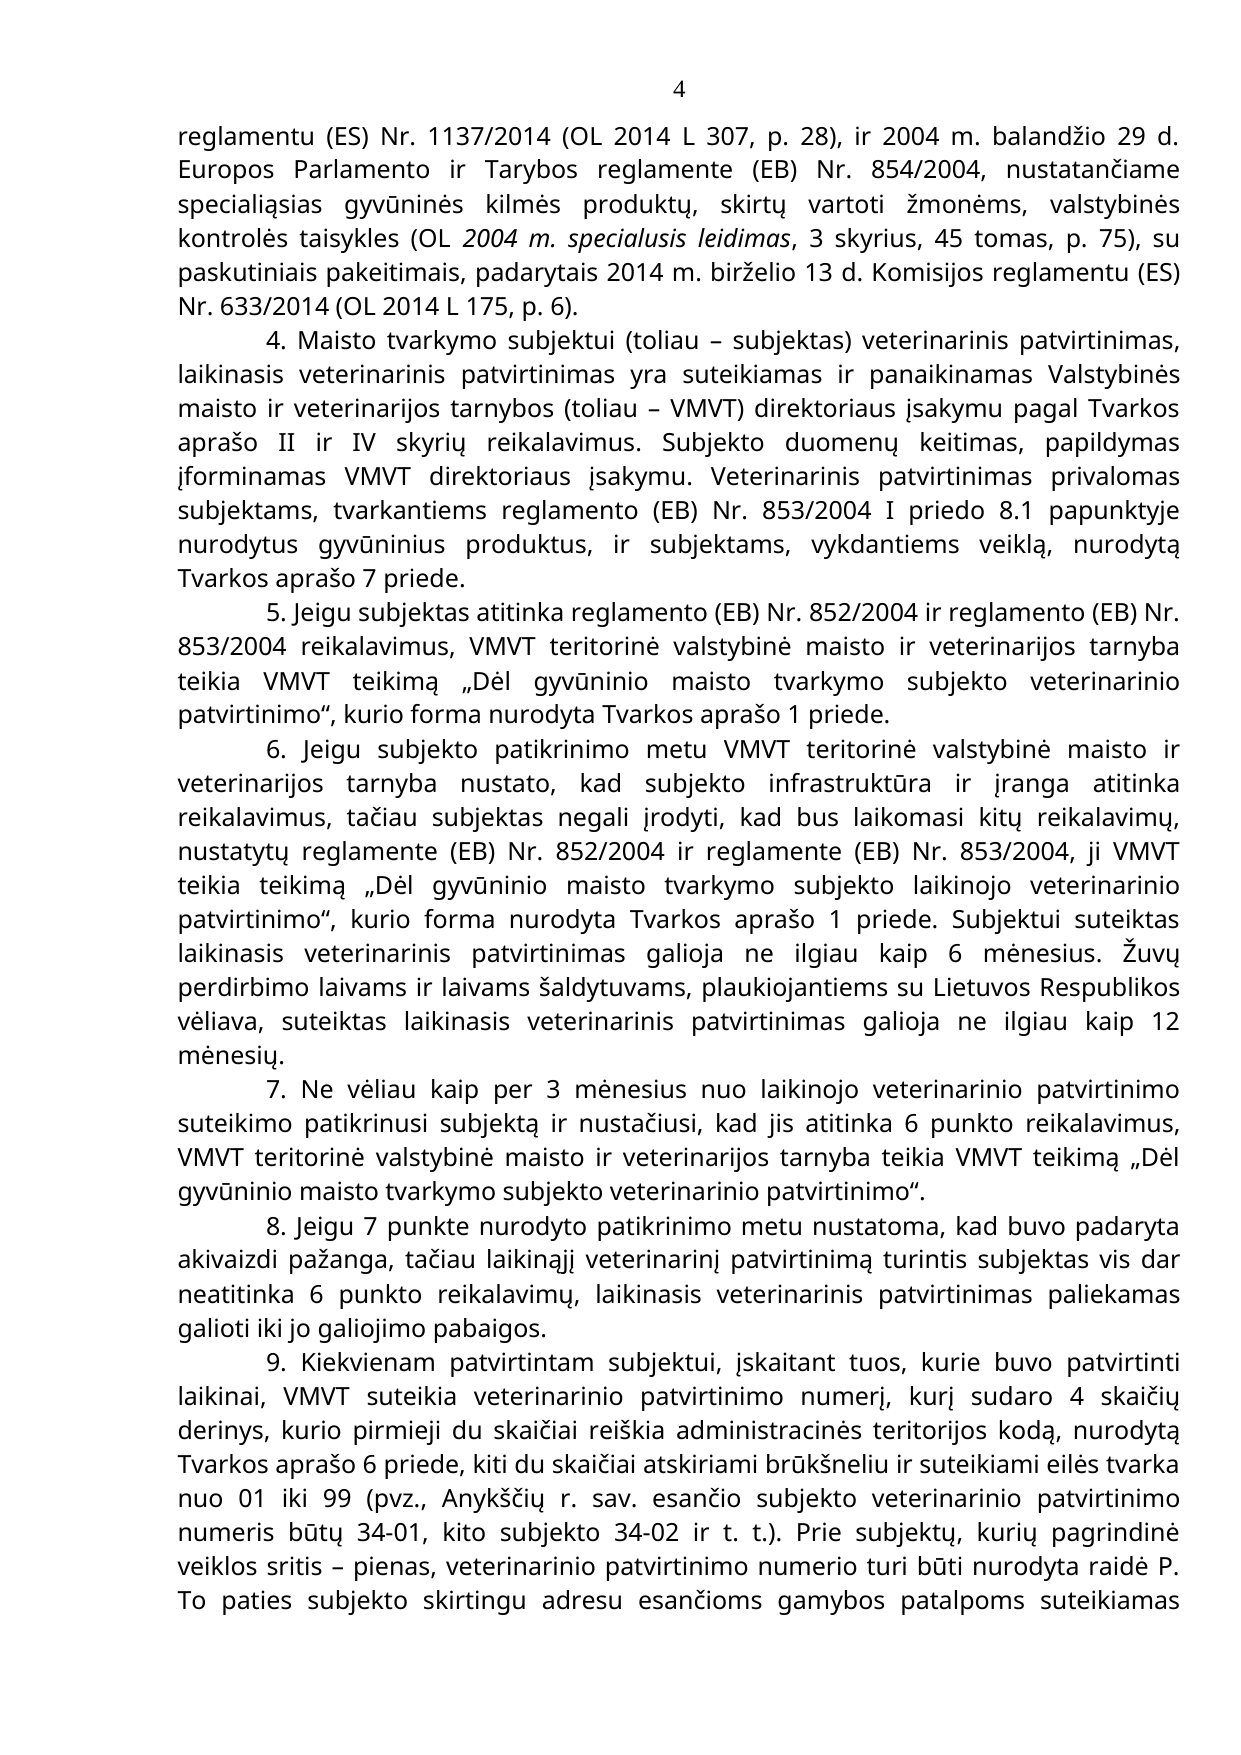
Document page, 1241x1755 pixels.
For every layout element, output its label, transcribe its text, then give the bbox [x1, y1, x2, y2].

text 9. Kiekvienam patvirtintam subjektui, įskaitant tuos, kurie buvo patvirtinti laikinai, VMVT suteikia veterinarinio patvirtinimo numerį, kurį sudaro 4 skaičių derinys, kurio pirmieji du skaičiai reiškia administracinės teritorijos kodą, nurodytą Tvarkos aprašo 6 priede, kiti du skaičiai atskiriami brūkšneliu ir suteikiami eilės tvarka nuo 01 iki 99 (pvz., Anykščių r. sav. esančio subjekto veterinarinio patvirtinimo numeris būtų 34-01, kito subjekto 34-02 ir t. t.). Prie subjektų, kurių pagrindinė veiklos sritis – pienas, veterinarinio patvirtinimo numerio turi būti nurodyta raidė P. To paties subjekto skirtingu adresu esančioms gamybos patalpoms suteikiamas [177, 1344, 1181, 1617]
text 6. Jeigu subjekto patikrinimo metu VMVT teritorinė valstybinė maisto ir veterinarijos tarnyba nustato, kad subjekto infrastruktūra ir įranga atitinka reikalavimus, tačiau subjektas negali įrodyti, kad bus laikomasi kitų reikalavimų, nustatytų reglamente (EB) Nr. 852/2004 ir reglamente (EB) Nr. 853/2004, ji VMVT teikia teikimą „Dėl gyvūninio maisto tvarkymo subjekto laikinojo veterinarinio patvirtinimo“, kurio forma nurodyta Tvarkos aprašo 1 priede. Subjektui suteiktas laikinasis veterinarinis patvirtinimas galioja ne ilgiau kaip 6 mėnesius. Žuvų perdirbimo laivams ir laivams šaldytuvams, plaukiojantiems su Lietuvos Respublikos vėliava, suteiktas laikinasis veterinarinis patvirtinimas galioja ne ilgiau kaip 12 mėnesių. [177, 731, 1181, 1072]
text 8. Jeigu 7 punkte nurodyto patikrinimo metu nustatoma, kad buvo padaryta akivaizdi pažanga, tačiau laikinąjį veterinarinį patvirtinimą turintis subjektas vis dar neatitinka 6 punkto reikalavimų, laikinasis veterinarinis patvirtinimas paliekamas galioti iki jo galiojimo pabaigos. [177, 1208, 1181, 1344]
text reglamentu (ES) Nr. 1137/2014 (OL 2014 L 307, p. 28), ir 2004 m. balandžio 29 d. Europos Parlamento ir Tarybos reglamente (EB) Nr. 854/2004, nustatančiame specialiąsias gyvūninės kilmės produktų, skirtų vartoti žmonėms, valstybinės kontrolės taisykles (OL 2004 m. specialusis leidimas, 3 skyrius, 45 tomas, p. 75), su paskutiniais pakeitimais, padarytais 2014 m. birželio 13 d. Komisijos reglamentu (ES) Nr. 633/2014 (OL 2014 L 175, p. 6). [177, 118, 1181, 322]
text 5. Jeigu subjektas atitinka reglamento (EB) Nr. 852/2004 ir reglamento (EB) Nr. 853/2004 reikalavimus, VMVT teritorinė valstybinė maisto ir veterinarijos tarnyba teikia VMVT teikimą „Dėl gyvūninio maisto tvarkymo subjekto veterinarinio patvirtinimo“, kurio forma nurodyta Tvarkos aprašo 1 priede. [177, 595, 1181, 731]
text 4. Maisto tvarkymo subjektui (toliau – subjektas) veterinarinis patvirtinimas, laikinasis veterinarinis patvirtinimas yra suteikiamas ir panaikinamas Valstybinės maisto ir veterinarijos tarnybos (toliau – VMVT) direktoriaus įsakymu pagal Tvarkos aprašo II ir IV skyrių reikalavimus. Subjekto duomenų keitimas, papildymas įforminamas VMVT direktoriaus įsakymu. Veterinarinis patvirtinimas privalomas subjektams, tvarkantiems reglamento (EB) Nr. 853/2004 I priedo 8.1 papunktyje nurodytus gyvūninius produktus, ir subjektams, vykdantiems veiklą, nurodytą Tvarkos aprašo 7 priede. [177, 322, 1181, 595]
text 7. Ne vėliau kaip per 3 mėnesius nuo laikinojo veterinarinio patvirtinimo suteikimo patikrinusi subjektą ir nustačiusi, kad jis atitinka 6 punkto reikalavimus, VMVT teritorinė valstybinė maisto ir veterinarijos tarnyba teikia VMVT teikimą „Dėl gyvūninio maisto tvarkymo subjekto veterinarinio patvirtinimo“. [177, 1072, 1181, 1208]
